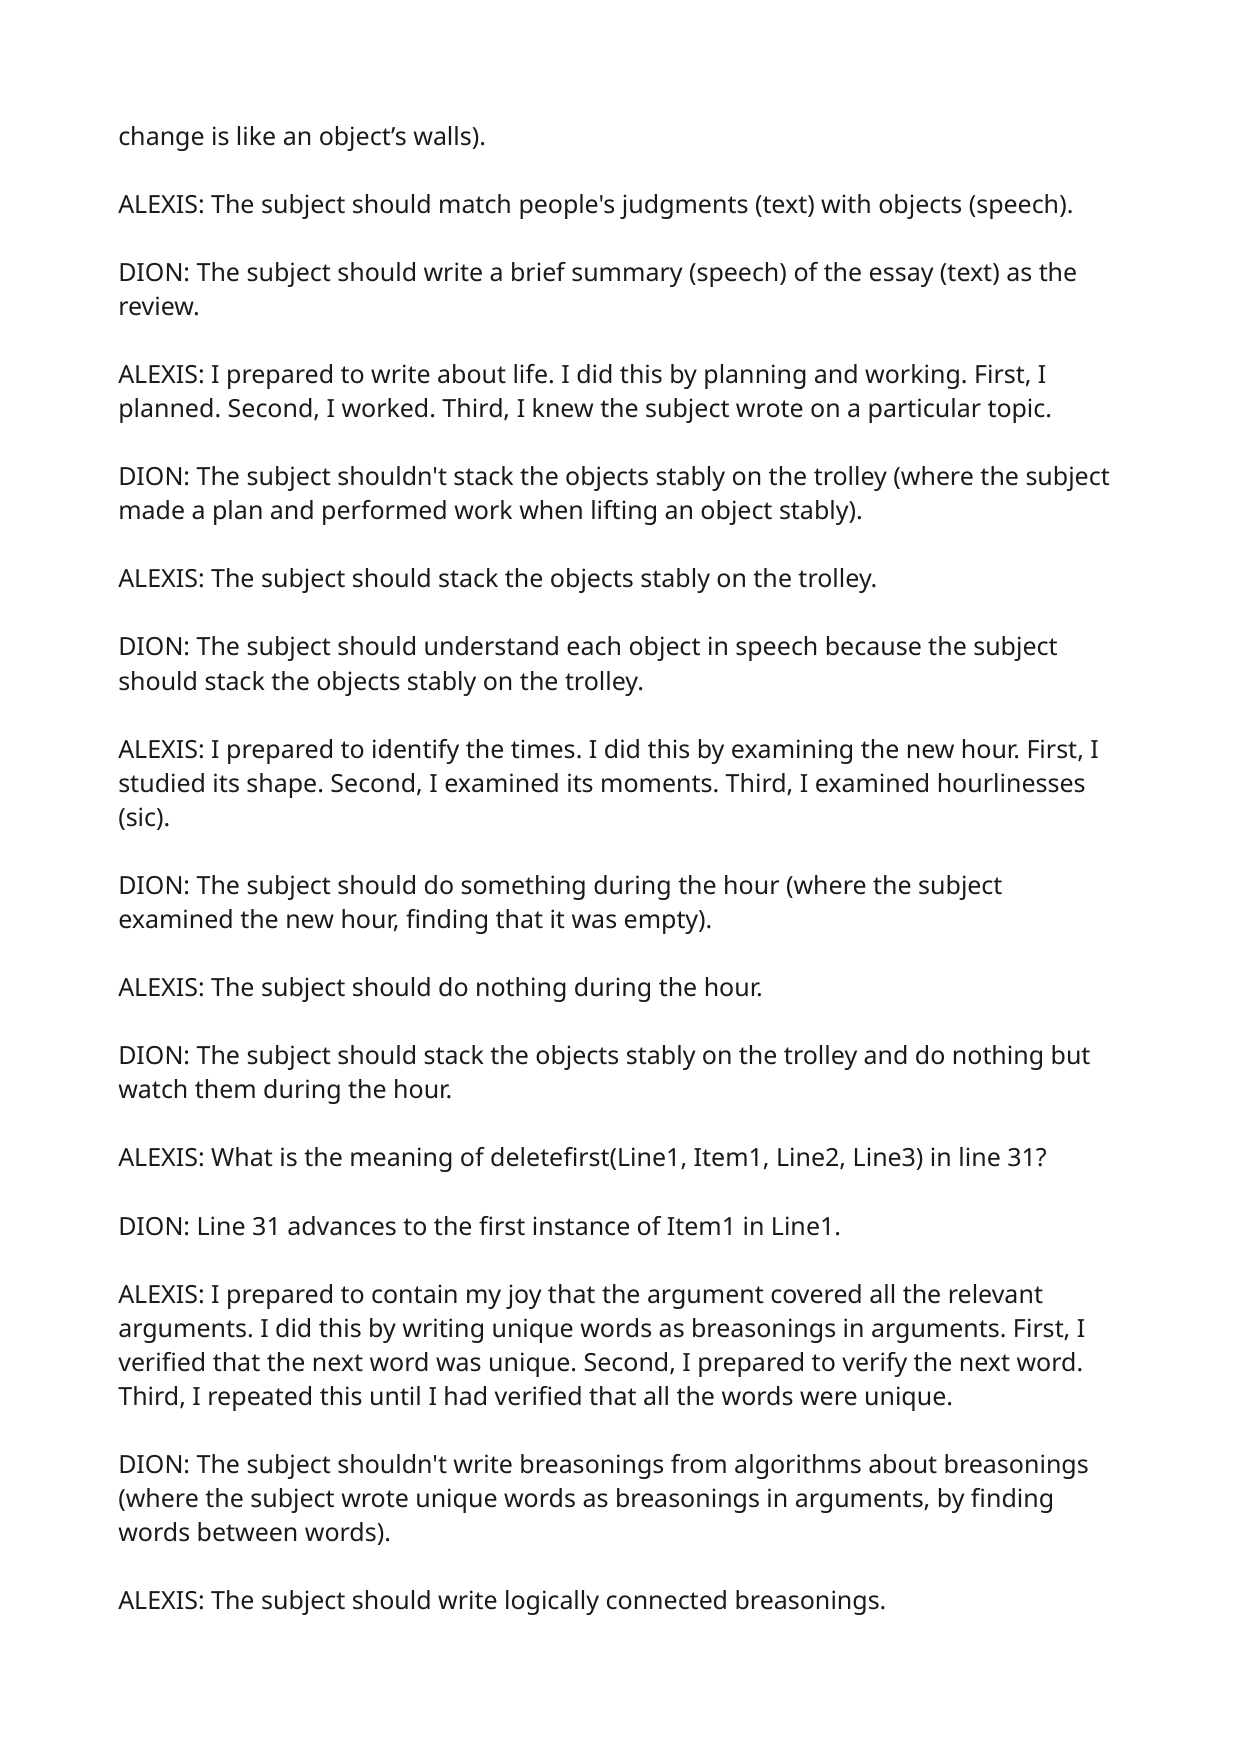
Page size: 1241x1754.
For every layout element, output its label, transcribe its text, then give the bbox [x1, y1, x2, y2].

text change is like an object’s walls). [118, 118, 1122, 152]
text ALEXIS: The subject should do nothing during the hour. [118, 970, 1122, 1004]
text DION: The subject should write a brief summary (speech) of the essay (text) as the review. [118, 254, 1122, 322]
text ALEXIS: The subject should match people's judgments (text) with objects (speech). [118, 186, 1122, 220]
text DION: The subject should do something during the hour (where the subject examined the new hour, finding that it was empty). [118, 867, 1122, 936]
text ALEXIS: The subject should write logically connected breasonings. [118, 1583, 1122, 1617]
text ALEXIS: What is the meaning of deletefirst(Line1, Item1, Line2, Line3) in line 31? [118, 1140, 1122, 1174]
text DION: Line 31 advances to the first instance of Item1 in Line1. [118, 1208, 1122, 1242]
text DION: The subject shouldn't stack the objects stably on the trolley (where the subject made a plan and performed work when lifting an object stably). [118, 459, 1122, 527]
text ALEXIS: I prepared to write about life. I did this by planning and working. First, I planned. Second, I worked. Third, I knew the subject wrote on a particular topic. [118, 357, 1122, 425]
text DION: The subject should understand each object in speech because the subject should stack the objects stably on the trolley. [118, 629, 1122, 697]
text DION: The subject shouldn't write breasonings from algorithms about breasonings (where the subject wrote unique words as breasonings in arguments, by finding words between words). [118, 1447, 1122, 1549]
text ALEXIS: The subject should stack the objects stably on the trolley. [118, 561, 1122, 595]
text ALEXIS: I prepared to contain my joy that the argument covered all the relevant arguments. I did this by writing unique words as breasonings in arguments. First, I verified that the next word was unique. Second, I prepared to verify the next word. Third, I repeated this until I had verified that all the words were unique. [118, 1276, 1122, 1412]
text DION: The subject should stack the objects stably on the trolley and do nothing but watch them during the hour. [118, 1038, 1122, 1106]
text ALEXIS: I prepared to identify the times. I did this by examining the new hour. First, I studied its shape. Second, I examined its moments. Third, I examined hourlinesses (sic). [118, 731, 1122, 833]
